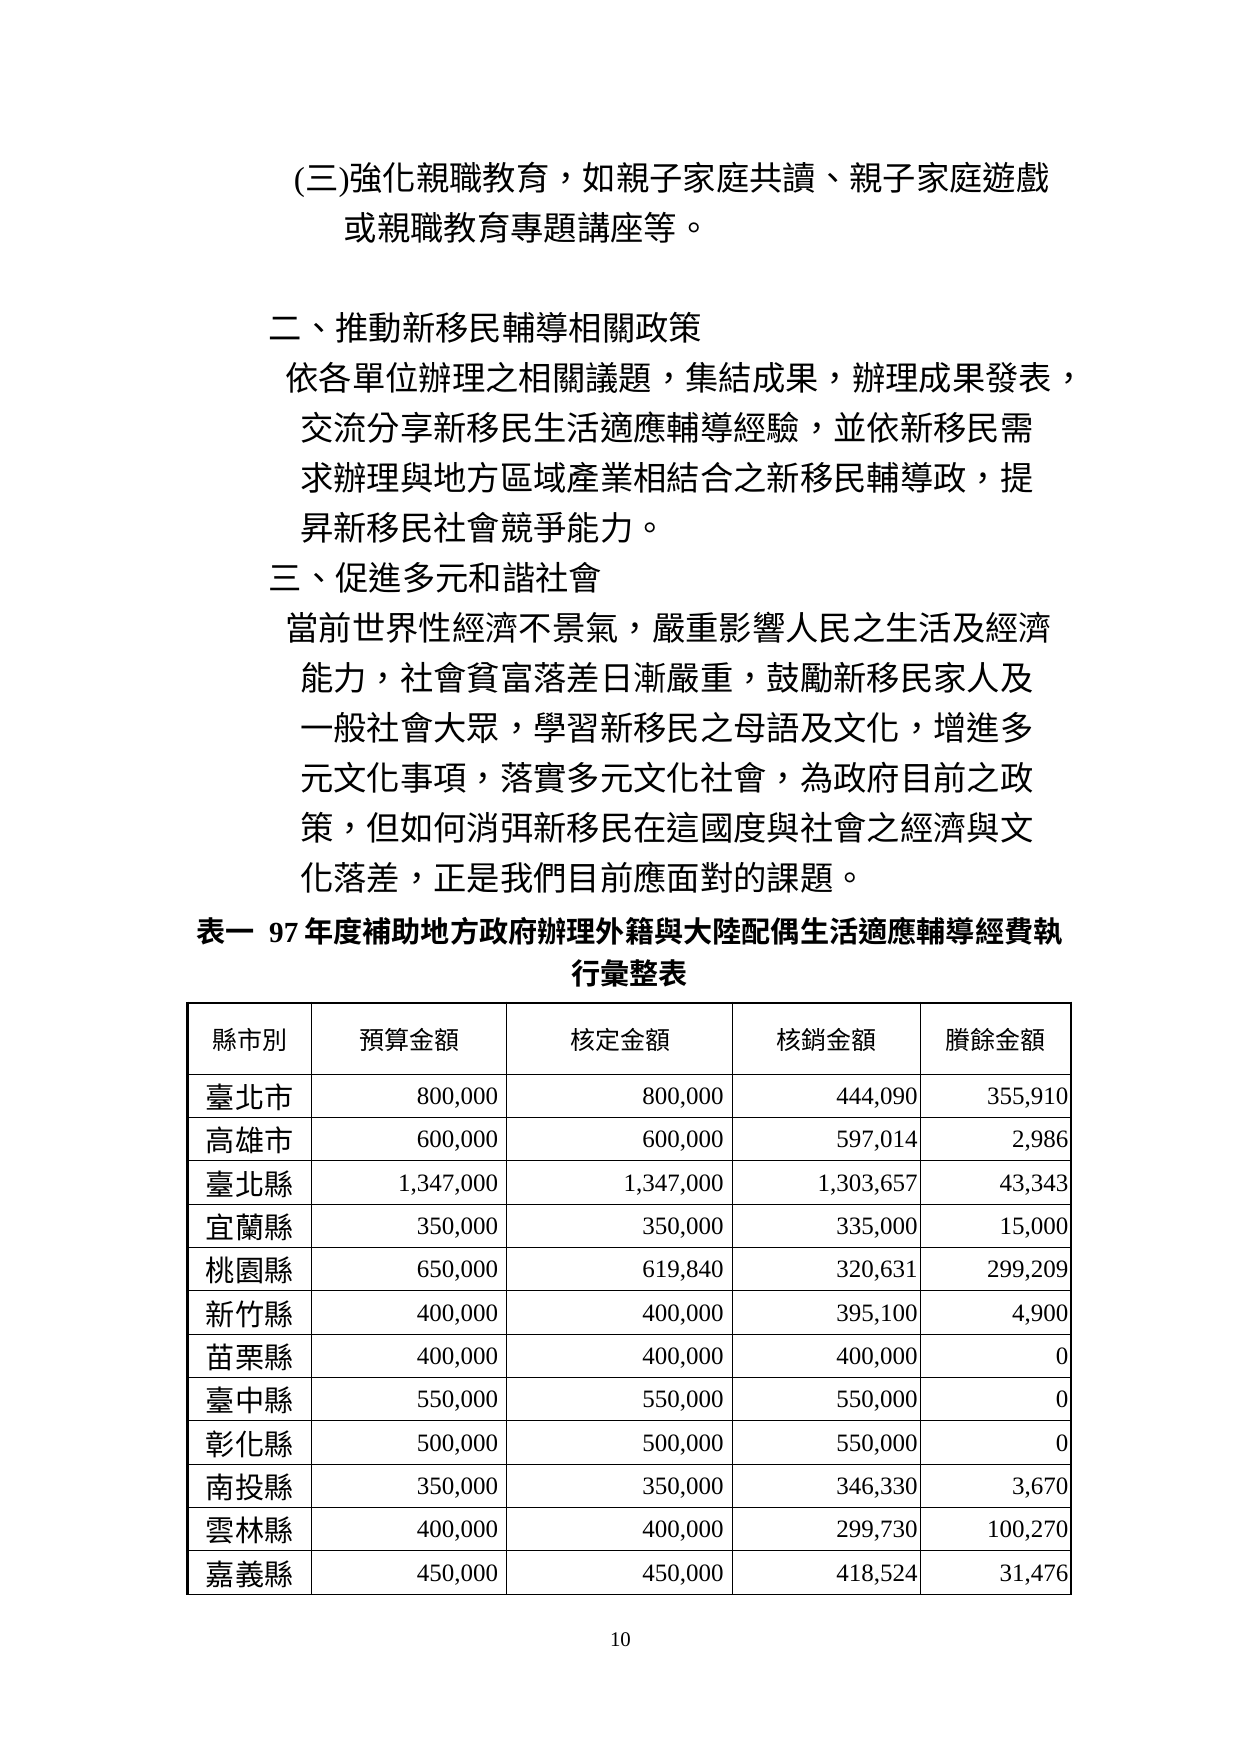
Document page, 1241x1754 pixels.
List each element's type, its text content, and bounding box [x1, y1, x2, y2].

table_cell 高雄市 [189, 1118, 311, 1160]
table_cell 350,000 [507, 1205, 732, 1247]
table_cell 宜蘭縣 [189, 1205, 311, 1247]
table_cell 800,000 [507, 1075, 732, 1117]
table_cell 600,000 [312, 1118, 506, 1160]
table_cell 400,000 [507, 1335, 732, 1377]
text (三)強化親職教育，如親子家庭共讀、親子家庭遊戲或親職教育專題講座等。 [294, 150, 1053, 250]
table_cell 1,347,000 [312, 1161, 506, 1203]
table_cell 500,000 [507, 1421, 732, 1463]
table_cell 335,000 [733, 1205, 920, 1247]
table_cell 0 [921, 1378, 1070, 1420]
text 依各單位辦理之相關議題，集結成果，辦理成果發表，交流分享新移民生活適應輔導經驗，並依新移民需求辦理與地方區域產業相結合之新移民輔導政，提昇新移民社會競爭能力。 [269, 350, 1053, 550]
table_cell 臺北市 [189, 1075, 311, 1117]
text 當前世界性經濟不景氣，嚴重影響人民之生活及經濟能力，社會貧富落差日漸嚴重，鼓勵新移民家人及一般社會大眾，學習新移民之母語及文化，增進多元文化事項，落實多元文化社會，為政府目前之政策，但如何消弭新移民在這國度與社會之經濟與文化落差，正是我們目前應面對的課題。 [269, 600, 1053, 900]
table_cell 臺北縣 [189, 1161, 311, 1203]
table_cell 預算金額 [312, 1004, 506, 1073]
table_cell 賸餘金額 [921, 1004, 1070, 1073]
table_header 表一 97年度補助地方政府辦理外籍與大陸配偶生活適應輔導經費執行彙整表 [188, 900, 1071, 1002]
table_cell 400,000 [507, 1508, 732, 1550]
table_cell 355,910 [921, 1075, 1070, 1117]
table_cell 418,524 [733, 1551, 920, 1593]
text 二、推動新移民輔導相關政策 [269, 300, 1053, 350]
table_cell 4,900 [921, 1291, 1070, 1333]
text 三、促進多元和諧社會 [269, 550, 1053, 600]
table_cell 299,730 [733, 1508, 920, 1550]
table_cell 800,000 [312, 1075, 506, 1117]
table_cell 619,840 [507, 1248, 732, 1290]
table_cell 嘉義縣 [189, 1551, 311, 1593]
table_cell 299,209 [921, 1248, 1070, 1290]
table_cell 核定金額 [507, 1004, 732, 1073]
table_cell 1,347,000 [507, 1161, 732, 1203]
table_cell 600,000 [507, 1118, 732, 1160]
table_cell 100,270 [921, 1508, 1070, 1550]
table_cell 雲林縣 [189, 1508, 311, 1550]
table_cell 597,014 [733, 1118, 920, 1160]
table_cell 400,000 [312, 1291, 506, 1333]
table_cell 400,000 [312, 1335, 506, 1377]
table_cell 桃園縣 [189, 1248, 311, 1290]
table_cell 2,986 [921, 1118, 1070, 1160]
table_cell 1,303,657 [733, 1161, 920, 1203]
table_cell 500,000 [312, 1421, 506, 1463]
table_cell 400,000 [733, 1335, 920, 1377]
table_cell 400,000 [507, 1291, 732, 1333]
table_cell 350,000 [312, 1205, 506, 1247]
table_cell 15,000 [921, 1205, 1070, 1247]
table_cell 彰化縣 [189, 1421, 311, 1463]
table_cell 3,670 [921, 1465, 1070, 1507]
table_cell 395,100 [733, 1291, 920, 1333]
table_cell 核銷金額 [733, 1004, 920, 1073]
table_cell 400,000 [312, 1508, 506, 1550]
table_cell 43,343 [921, 1161, 1070, 1203]
table_cell 550,000 [733, 1378, 920, 1420]
table_cell 444,090 [733, 1075, 920, 1117]
table_cell 臺中縣 [189, 1378, 311, 1420]
table_cell 650,000 [312, 1248, 506, 1290]
table_cell 31,476 [921, 1551, 1070, 1593]
table_cell 350,000 [507, 1465, 732, 1507]
table_cell 苗栗縣 [189, 1335, 311, 1377]
table_cell 450,000 [507, 1551, 732, 1593]
table_cell 新竹縣 [189, 1291, 311, 1333]
table_cell 550,000 [733, 1421, 920, 1463]
table_cell 550,000 [507, 1378, 732, 1420]
table_cell 346,330 [733, 1465, 920, 1507]
table_cell 450,000 [312, 1551, 506, 1593]
table_cell 550,000 [312, 1378, 506, 1420]
table_cell 南投縣 [189, 1465, 311, 1507]
table_cell 縣市別 [189, 1004, 311, 1073]
table_cell 0 [921, 1421, 1070, 1463]
table_cell 350,000 [312, 1465, 506, 1507]
table_cell 320,631 [733, 1248, 920, 1290]
table_cell 0 [921, 1335, 1070, 1377]
